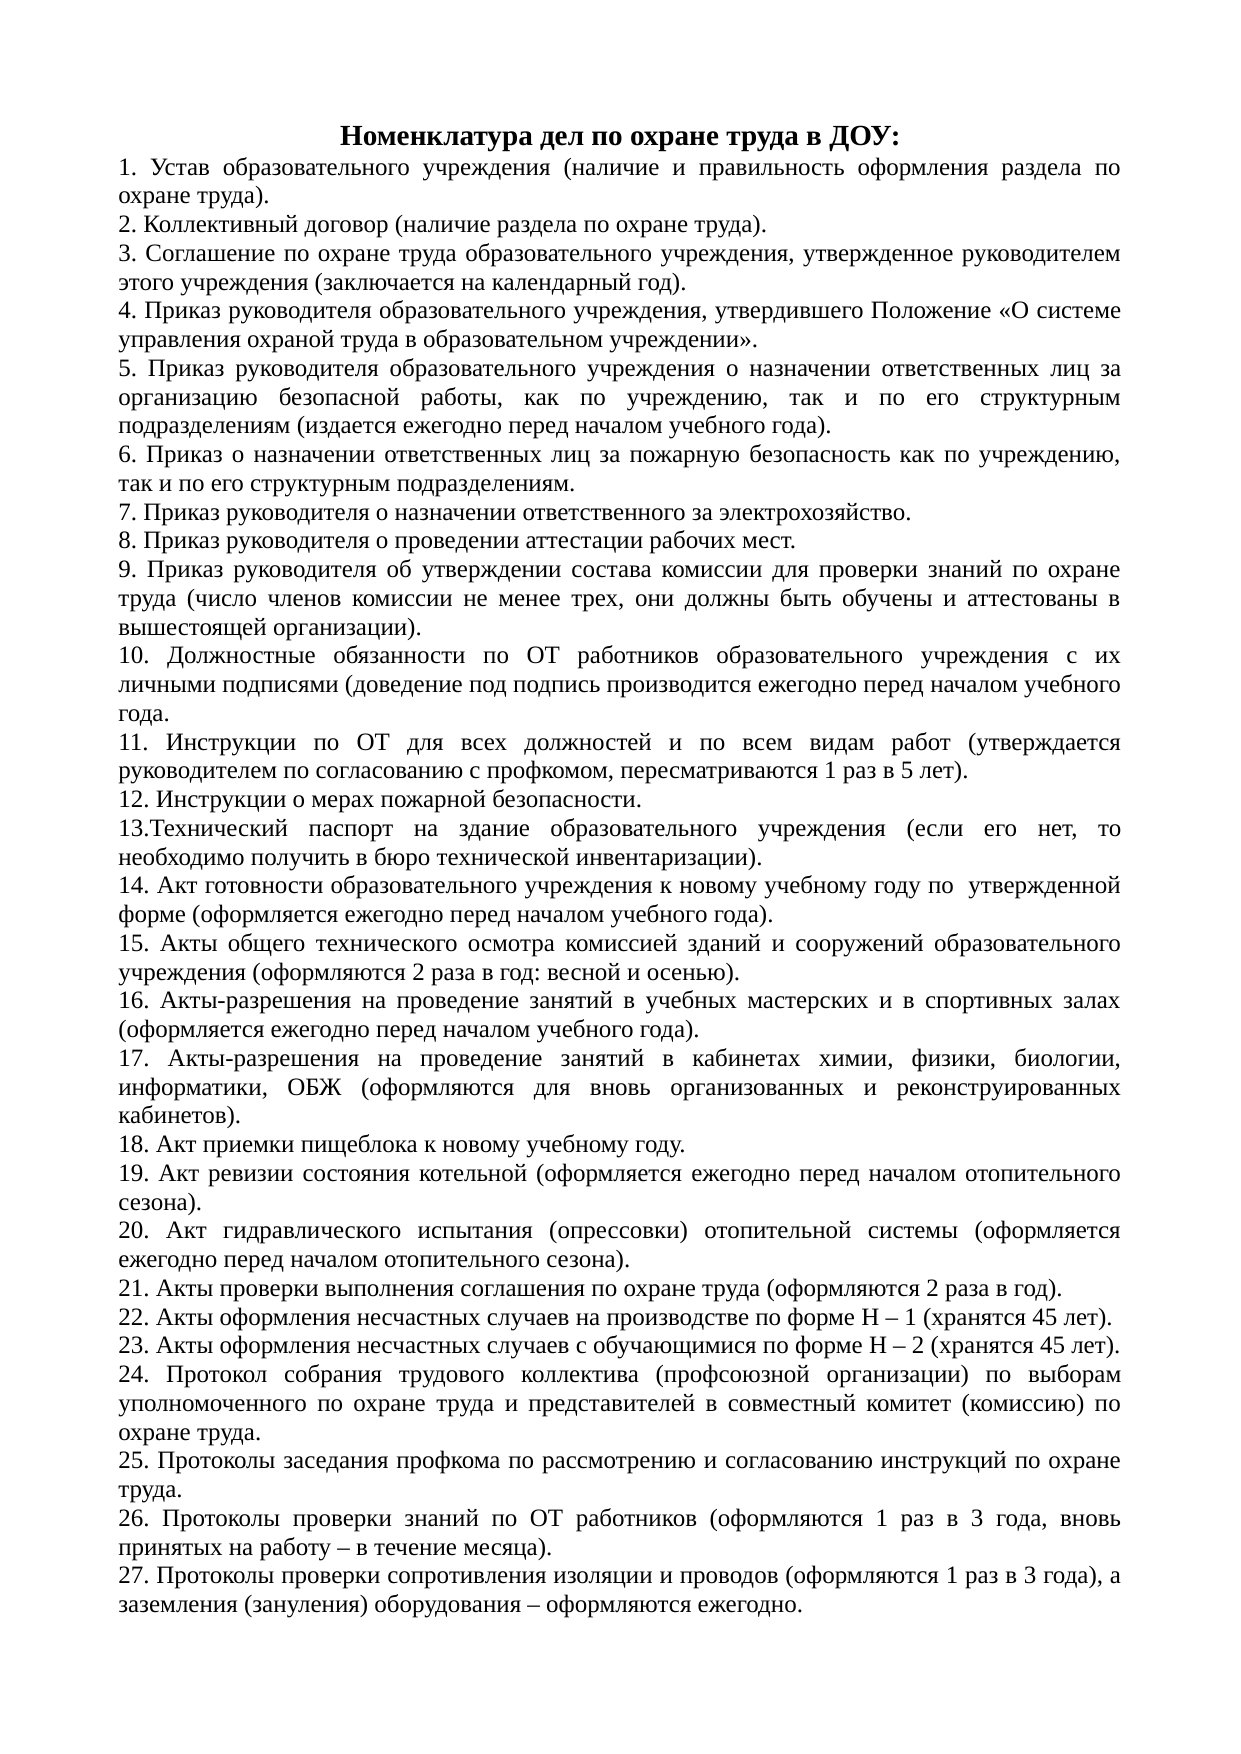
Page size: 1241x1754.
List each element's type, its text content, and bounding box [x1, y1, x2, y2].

text 18. Акт приемки пищеблока к новому учебному году. [118, 1129, 1122, 1158]
text 21. Акты проверки выполнения соглашения по охране труда (оформляются 2 раза в год). [118, 1273, 1122, 1302]
text 14. Акт готовности образовательного учреждения к новому учебному году по утвержденной форме (оформляется ежегодно перед началом учебного года). [118, 870, 1122, 928]
text 11. Инструкции по ОТ для всех должностей и по всем видам работ (утверждается руководителем по согласованию с профкомом, пересматриваются 1 раз в 5 лет). [118, 727, 1122, 784]
text 9. Приказ руководителя об утверждении состава комиссии для проверки знаний по охране труда (число членов комиссии не менее трех, они должны быть обучены и аттестованы в вышестоящей организации). [118, 554, 1122, 640]
text 10. Должностные обязанности по ОТ работников образовательного учреждения с их личными подписями (доведение под подпись производится ежегодно перед началом учебного года. [118, 640, 1122, 727]
text 1. Устав образовательного учреждения (наличие и правильность оформления раздела по охране труда). [118, 152, 1122, 209]
text 6. Приказ о назначении ответственных лиц за пожарную безопасность как по учреждению, так и по его структурным подразделениям. [118, 439, 1122, 497]
text 17. Акты-разрешения на проведение занятий в кабинетах химии, физики, биологии, информатики, ОБЖ (оформляются для вновь организованных и реконструированных кабинетов). [118, 1043, 1122, 1129]
text 20. Акт гидравлического испытания (опрессовки) отопительной системы (оформляется ежегодно перед началом отопительного сезона). [118, 1215, 1122, 1273]
text 12. Инструкции о мерах пожарной безопасности. [118, 784, 1122, 813]
text 23. Акты оформления несчастных случаев с обучающимися по форме Н – 2 (хранятся 45 лет). [118, 1330, 1122, 1359]
text 5. Приказ руководителя образовательного учреждения о назначении ответственных лиц за организацию безопасной работы, как по учреждению, так и по его структурным подразделениям (издается ежегодно перед началом учебного года). [118, 353, 1122, 439]
text 27. Протоколы проверки сопротивления изоляции и проводов (оформляются 1 раз в 3 года), а заземления (зануления) оборудования – оформляются ежегодно. [118, 1560, 1122, 1618]
text 13.Технический паспорт на здание образовательного учреждения (если его нет, то необходимо получить в бюро технической инвентаризации). [118, 813, 1122, 870]
text 19. Акт ревизии состояния котельной (оформляется ежегодно перед началом отопительного сезона). [118, 1158, 1122, 1215]
text 26. Протоколы проверки знаний по ОТ работников (оформляются 1 раз в 3 года, вновь принятых на работу – в течение месяца). [118, 1503, 1122, 1560]
text 16. Акты-разрешения на проведение занятий в учебных мастерских и в спортивных залах (оформляется ежегодно перед началом учебного года). [118, 985, 1122, 1043]
text 8. Приказ руководителя о проведении аттестации рабочих мест. [118, 525, 1122, 554]
text 15. Акты общего технического осмотра комиссией зданий и сооружений образовательного учреждения (оформляются 2 раза в год: весной и осенью). [118, 928, 1122, 985]
text Номенклатура дел по охране труда в ДОУ: [118, 118, 1122, 152]
text 2. Коллективный договор (наличие раздела по охране труда). [118, 209, 1122, 238]
text 3. Соглашение по охране труда образовательного учреждения, утвержденное руководителем этого учреждения (заключается на календарный год). [118, 238, 1122, 295]
text 4. Приказ руководителя образовательного учреждения, утвердившего Положение «О системе управления охраной труда в образовательном учреждении». [118, 295, 1122, 353]
text 25. Протоколы заседания профкома по рассмотрению и согласованию инструкций по охране труда. [118, 1445, 1122, 1503]
text 24. Протокол собрания трудового коллектива (профсоюзной организации) по выборам уполномоченного по охране труда и представителей в совместный комитет (комиссию) по охране труда. [118, 1359, 1122, 1445]
text 22. Акты оформления несчастных случаев на производстве по форме Н – 1 (хранятся 45 лет). [118, 1302, 1122, 1330]
text 7. Приказ руководителя о назначении ответственного за электрохозяйство. [118, 497, 1122, 525]
